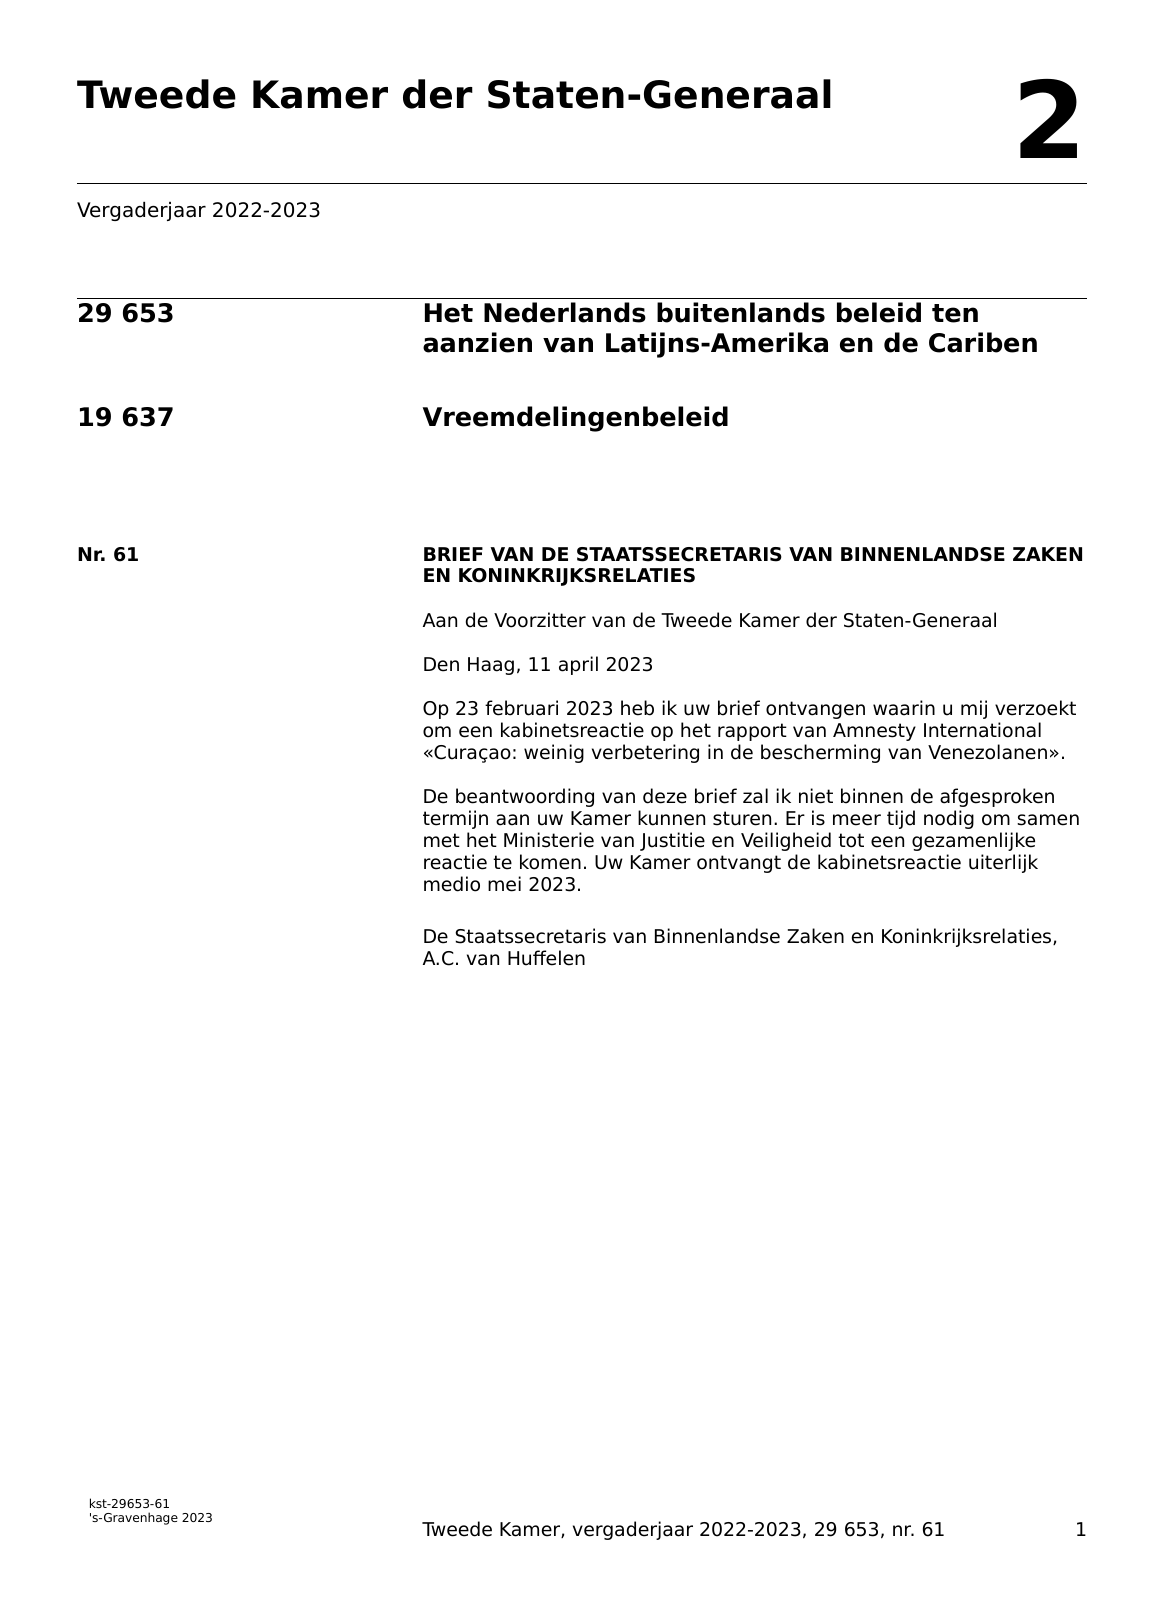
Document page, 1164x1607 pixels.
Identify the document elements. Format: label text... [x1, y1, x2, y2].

text Op 23 februari 2023 heb ik uw brief ontvangen waarin u mij verzoekt om een kabinetsreactie op het rapport van Amnesty International «Curaçao: weinig verbetering in de bescherming van Venezolanen». [422, 698, 1087, 764]
subtitle 29 653 Het Nederlands buitenlands beleid ten aanzien van Latijns-Amerika en de Cariben [77, 299, 1087, 358]
table_cell Vergaderjaar 2022-2023 [77, 184, 1087, 298]
subtitle Nr. 61 BRIEF VAN DE STAATSSECRETARIS VAN BINNENLANDSE ZAKEN EN KONINKRIJKSRELATIES [77, 543, 1087, 587]
subtitle 19 637 Vreemdelingenbeleid [77, 403, 1087, 432]
text kst-29653-61 [88, 1497, 323, 1511]
table_header 2 [886, 59, 1087, 183]
text De Staatssecretaris van Binnenlandse Zaken en Koninkrijksrelaties, A.C. van Huffelen [422, 926, 1087, 970]
table_header Tweede Kamer der Staten-Generaal [77, 59, 886, 183]
text Den Haag, 11 april 2023 [422, 654, 1087, 676]
text Aan de Voorzitter van de Tweede Kamer der Staten-Generaal [422, 609, 1087, 632]
text De beantwoording van deze brief zal ik niet binnen de afgesproken termijn aan uw Kamer kunnen sturen. Er is meer tijd nodig om samen met het Ministerie van Justitie en Veiligheid tot een gezamenlijke reactie te komen. Uw Kamer ontvangt de kabinetsreactie uiterlijk medio mei 2023. [422, 786, 1087, 896]
text 's-Gravenhage 2023 [88, 1511, 323, 1525]
